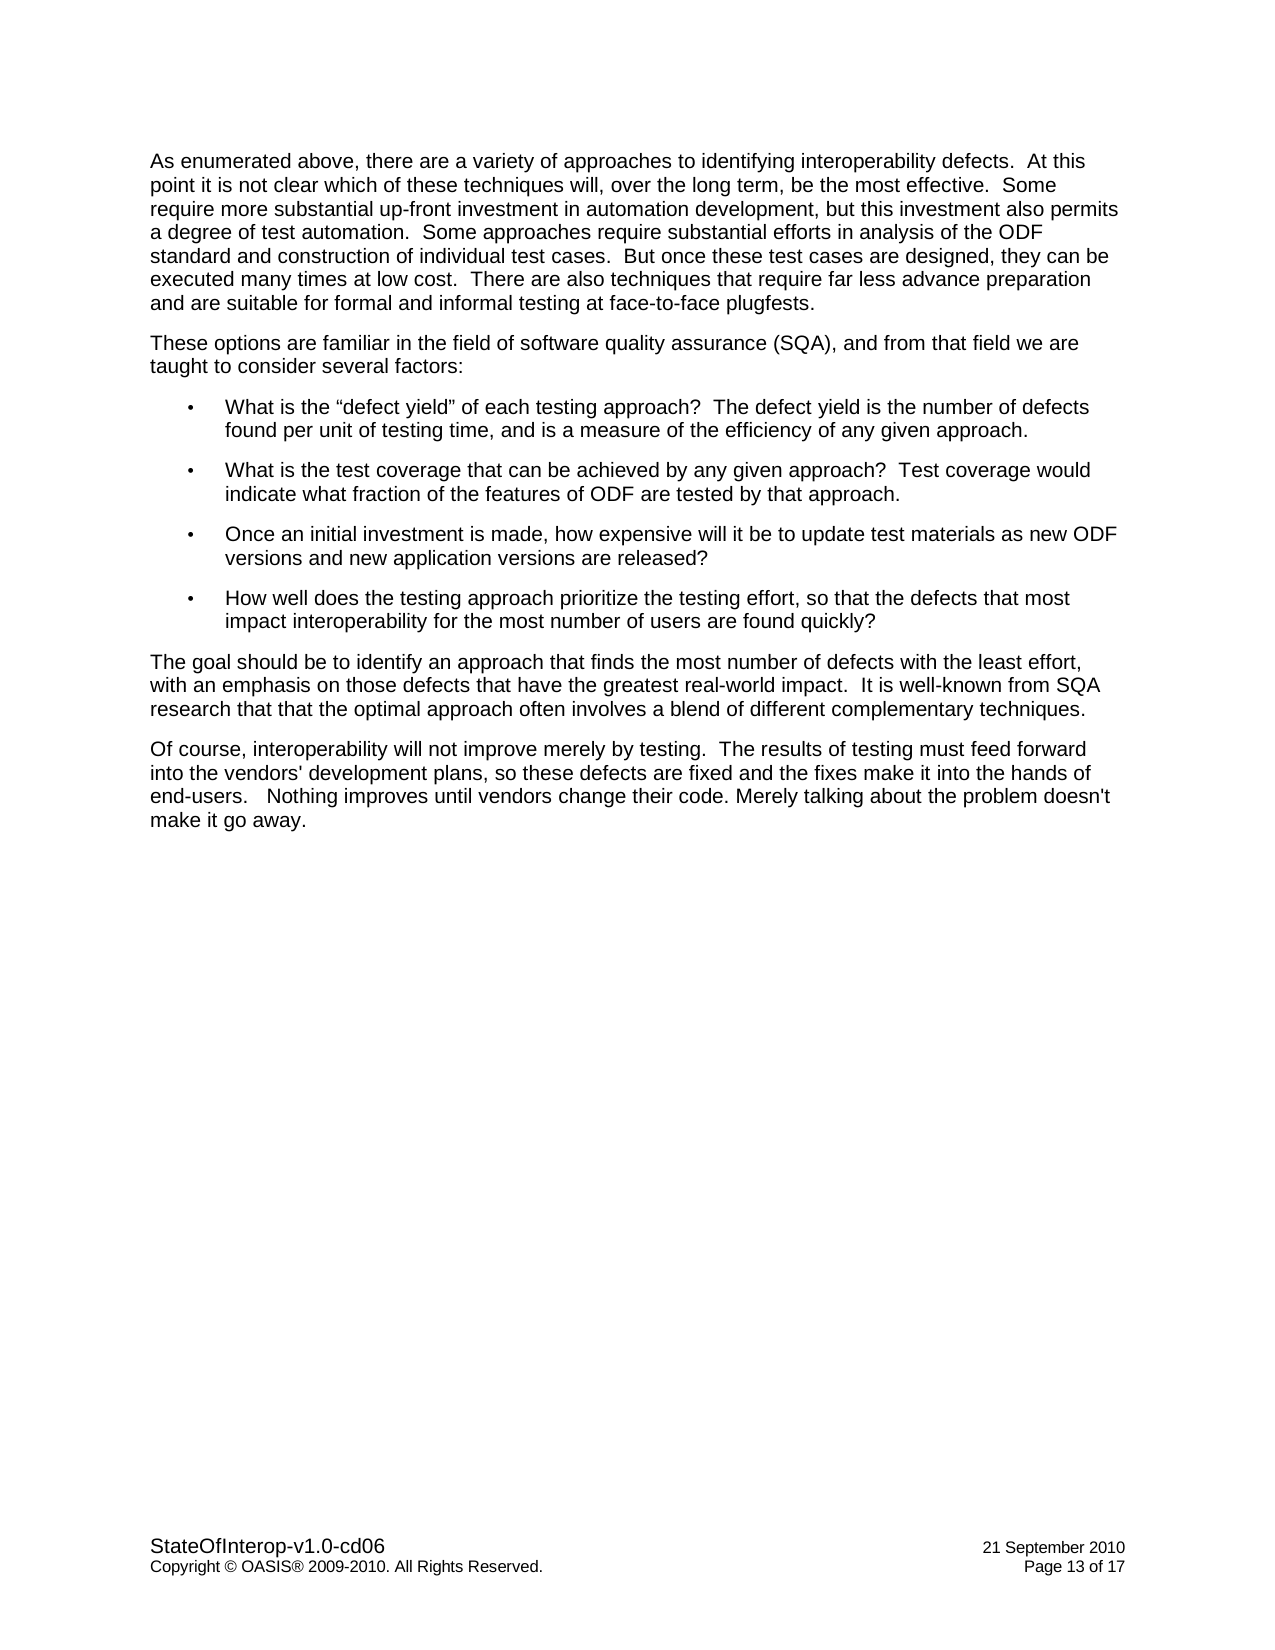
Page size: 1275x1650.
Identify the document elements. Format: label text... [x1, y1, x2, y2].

list What is the test coverage that can be achieved by any given approach? Test coverage would indicate what fraction of the features of ODF are tested by that approach. [187, 459, 1125, 506]
list How well does the testing approach prioritize the testing effort, so that the defects that most impact interoperability for the most number of users are found quickly? [187, 586, 1125, 633]
list What is the “defect yield” of each testing approach? The defect yield is the number of defects found per unit of testing time, and is a measure of the efficiency of any given approach. [187, 395, 1125, 442]
text These options are familiar in the field of software quality assurance (SQA), and from that field we are taught to consider several factors: [150, 331, 1125, 378]
text As enumerated above, there are a variety of approaches to identifying interoperability defects. At this point it is not clear which of these techniques will, over the long term, be the most effective. Some require more substantial up-front investment in automation development, but this investment also permits a degree of test automation. Some approaches require substantial efforts in analysis of the ODF standard and construction of individual test cases. But once these test cases are designed, they can be executed many times at low cost. There are also techniques that require far less advance preparation and are suitable for formal and informal testing at face-to-face plugfests. [150, 150, 1125, 315]
list Once an initial investment is made, how expensive will it be to update test materials as new ODF versions and new application versions are released? [187, 523, 1125, 570]
text Of course, interoperability will not improve merely by testing. The results of testing must feed forward into the vendors' development plans, so these defects are fixed and the fixes make it into the hands of end-users. Nothing improves until vendors change their code. Merely talking about the problem doesn't make it go away. [150, 737, 1125, 832]
text The goal should be to identify an approach that finds the most number of defects with the least effort, with an emphasis on those defects that have the greatest real-world impact. It is well-known from SQA research that that the optimal approach often involves a blend of different complementary techniques. [150, 650, 1125, 721]
